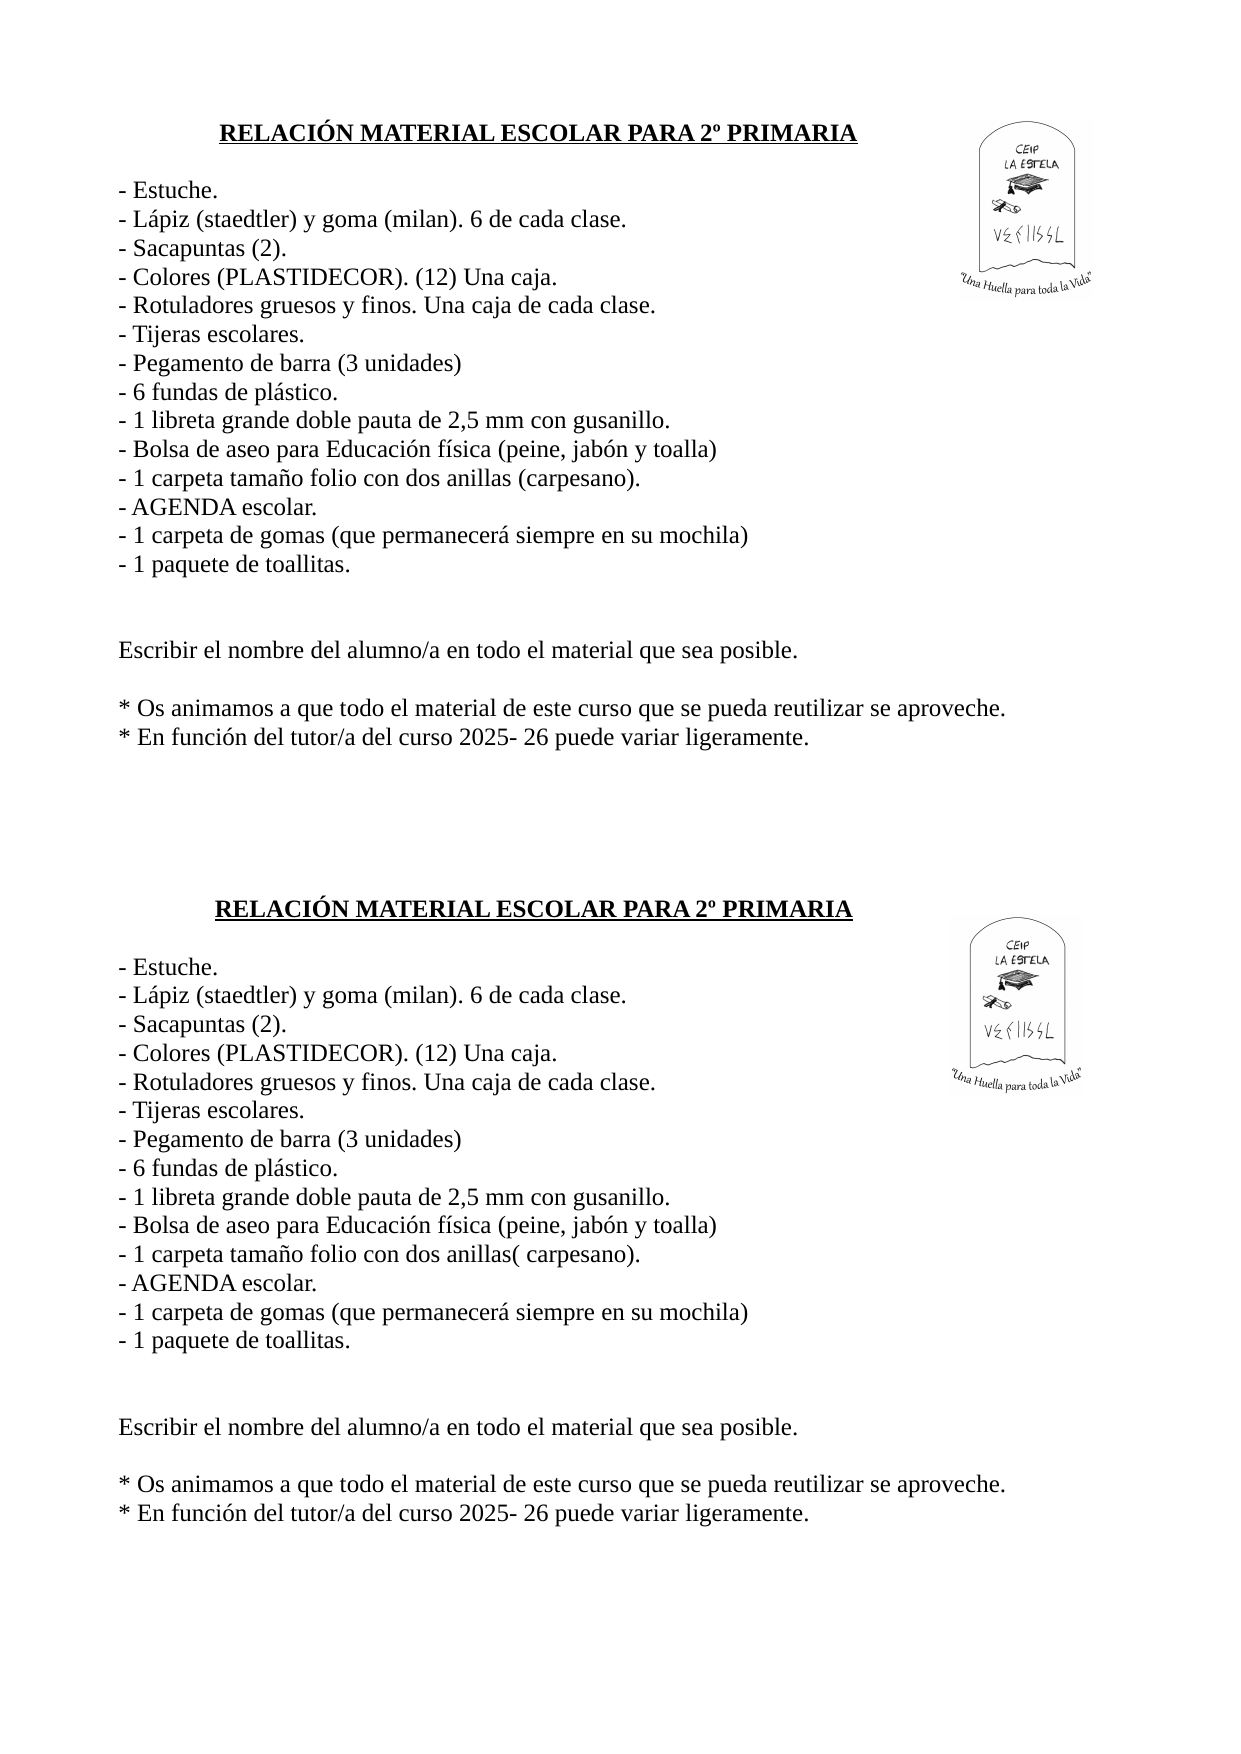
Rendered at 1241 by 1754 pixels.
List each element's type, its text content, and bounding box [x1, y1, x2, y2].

text - Tijeras escolares. [118, 319, 1122, 348]
text - 1 paquete de toallitas. [118, 549, 1122, 578]
text [1094, 176, 1122, 204]
text - Pegamento de barra (3 unidades) [118, 348, 1122, 377]
text [1084, 1038, 1122, 1067]
text - Sacapuntas (2). [118, 1009, 949, 1038]
text - Estuche. [118, 952, 949, 981]
text - 1 carpeta de gomas (que permanecerá siempre en su mochila) [118, 1297, 1122, 1326]
text - Sacapuntas (2). [118, 233, 958, 262]
text - Estuche. [118, 176, 958, 204]
text * En función del tutor/a del curso 2025- 26 puede variar ligeramente. [118, 1498, 1122, 1527]
text - 1 carpeta de gomas (que permanecerá siempre en su mochila) [118, 521, 1122, 549]
text - Bolsa de aseo para Educación física (peine, jabón y toalla) [118, 1211, 1122, 1239]
text - AGENDA escolar. [118, 1268, 1122, 1297]
text - AGENDA escolar. [118, 492, 1122, 521]
text - Lápiz (staedtler) y goma (milan). 6 de cada clase. [118, 204, 958, 233]
text - 1 libreta grande doble pauta de 2,5 mm con gusanillo. [118, 406, 1122, 434]
text - Colores (PLASTIDECOR). (12) Una caja. [118, 1038, 949, 1067]
picture [958, 119, 1094, 301]
text - Colores (PLASTIDECOR). (12) Una caja. [118, 262, 958, 291]
text RELACIÓN MATERIAL ESCOLAR PARA 2º PRIMARIA [118, 894, 1122, 923]
text [1084, 1009, 1122, 1038]
text [1094, 233, 1122, 262]
text * Os animamos a que todo el material de este curso que se pueda reutilizar se aproveche. [118, 693, 1122, 722]
text - 6 fundas de plástico. [118, 1153, 1122, 1182]
text - 1 libreta grande doble pauta de 2,5 mm con gusanillo. [118, 1182, 1122, 1211]
text RELACIÓN MATERIAL ESCOLAR PARA 2º PRIMARIA [118, 118, 1122, 147]
text [1084, 952, 1122, 981]
picture [949, 915, 1084, 1097]
text [1094, 262, 1122, 291]
text - 1 carpeta tamaño folio con dos anillas (carpesano). [118, 463, 1122, 492]
text - Rotuladores gruesos y finos. Una caja de cada clase. [118, 1067, 949, 1096]
text Escribir el nombre del alumno/a en todo el material que sea posible. [118, 636, 1122, 664]
text - 1 paquete de toallitas. [118, 1326, 1122, 1354]
text - Tijeras escolares. [118, 1096, 1122, 1124]
text - Rotuladores gruesos y finos. Una caja de cada clase. [118, 291, 1122, 319]
text - 1 carpeta tamaño folio con dos anillas( carpesano). [118, 1239, 1122, 1268]
text [1084, 1067, 1122, 1096]
text - 6 fundas de plástico. [118, 377, 1122, 406]
text - Pegamento de barra (3 unidades) [118, 1124, 1122, 1153]
text Escribir el nombre del alumno/a en todo el material que sea posible. [118, 1412, 1122, 1441]
text [1084, 981, 1122, 1009]
text - Lápiz (staedtler) y goma (milan). 6 de cada clase. [118, 981, 949, 1009]
text - Bolsa de aseo para Educación física (peine, jabón y toalla) [118, 434, 1122, 463]
text * Os animamos a que todo el material de este curso que se pueda reutilizar se aproveche. [118, 1469, 1122, 1498]
text * En función del tutor/a del curso 2025- 26 puede variar ligeramente. [118, 722, 1122, 751]
